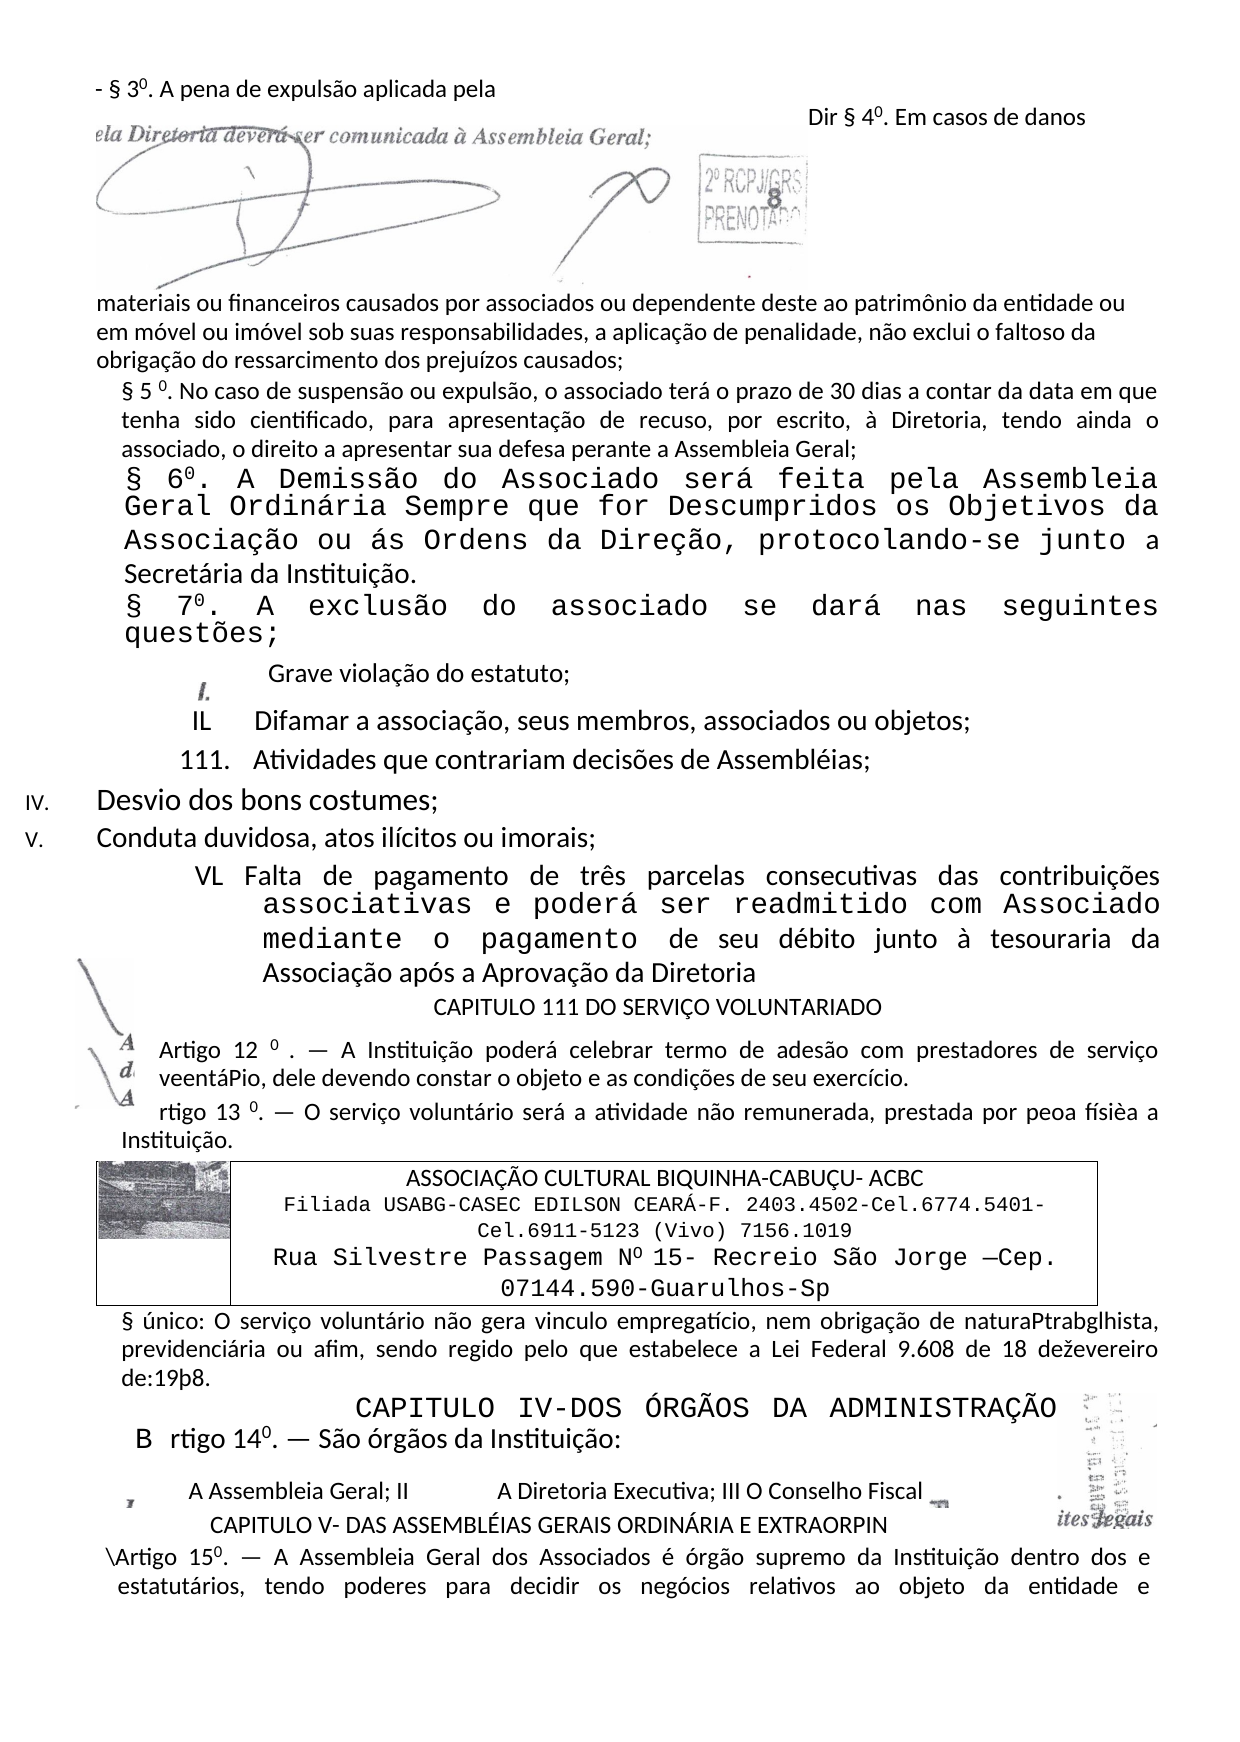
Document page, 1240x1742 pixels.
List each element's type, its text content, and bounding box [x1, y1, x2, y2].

text § 5 0. No caso de suspensão ou expulsão, o associado terá o prazo de 30 dias a contar da data em que tenha sido cientificado, para apresentação de recuso, por escrito, à Diretoria, tendo ainda o associado, o direito a apresentar sua defesa perante a Assembleia Geral; [121, 377, 1160, 464]
text - § 30. A pena de expulsão aplicada pela Dir § 40. Em casos de danos materiais ou financeiros causados por associados ou dependente deste ao patrimônio da entidade ou em móvel ou imóvel sob suas responsabilidades, a aplicação de penalidade, não exclui o faltoso da obrigação do ressarcimento dos prejuízos causados; [95, 75, 1163, 375]
text § único: O serviço voluntário não gera vinculo empregatício, nem obrigação de naturaPtrabglhista, previdenciária ou afim, sendo regido pelo que estabelece a Lei Federal 9.608 de 18 deževereiro de:19þ8. [121, 1306, 1160, 1393]
text Artigo 12 0 . — A Instituição poderá celebrar termo de adesão com prestadores de serviço veentáPio, dele devendo constar o objeto e as condições de seu exercício. [135, 1035, 1160, 1093]
text A Assembleia Geral; II A Diretoria Executiva; III O Conselho Fiscal [96, 1468, 1057, 1507]
text VL Falta de pagamento de três parcelas consecutivas das contribuições associativas e poderá ser readmitido com Associado mediante o pagamento de seu débito junto à tesouraria da Associação após a Aprovação da Diretoria [194, 858, 1161, 990]
table_header [97, 1162, 230, 1305]
subtitle CAPITULO 111 DO SERVIÇO VOLUNTARIADO [135, 991, 1166, 1021]
text 111. Atividades que contrariam decisões de Assembléias; [96, 742, 1163, 776]
text § 70. A exclusão do associado se dará nas seguintes questões; [124, 591, 1159, 651]
text CAPITULO V- DAS ASSEMBLÉIAS GERAIS ORDINÁRIA E EXTRAORPIN [210, 1510, 1160, 1539]
text IL Difamar a associação, seus membros, associados ou objetos; [96, 703, 1163, 737]
list Desvio dos bons costumes; [25, 780, 1162, 818]
text CAPITULO IV-DOS ÓRGÃOS DA ADMINISTRAÇÃO B rtigo 140. — São órgãos da Instituição: [135, 1393, 1057, 1457]
text rtigo 13 0. — O serviço voluntário será a atividade não remunerada, prestada por peoa físièa a Instituição. [121, 1097, 1160, 1155]
text \Artigo 150. — A Assembleia Geral dos Associados é órgão supremo da Instituição dentro dos e estatutários, tendo poderes para decidir os negócios relativos ao objeto da entidade e [105, 1543, 1152, 1601]
text Grave violação do estatuto; [96, 656, 1163, 700]
table_header ASSOCIAÇÃO CULTURAL BIQUINHA-CABUÇU- ACBC Filiada USABG-CASEC EDILSON CEARÁ-F. 2403.4502-Cel.6774.5401- Cel.6911-5123 (Vivo) 7156.1019 Rua Silvestre Passagem NO 15- Recreio São Jorge —Cep. 07144.590-Guarulhos-Sp [231, 1162, 1097, 1305]
list Conduta duvidosa, atos ilícitos ou imorais; [25, 821, 1162, 854]
text § 60. A Demissão do Associado será feita pela Assembleia Geral Ordinária Sempre que for Descumpridos os Objetivos da Associação ou ás Ordens da Direção, protocolando-se junto a Secretária da Instituição. [124, 464, 1159, 591]
